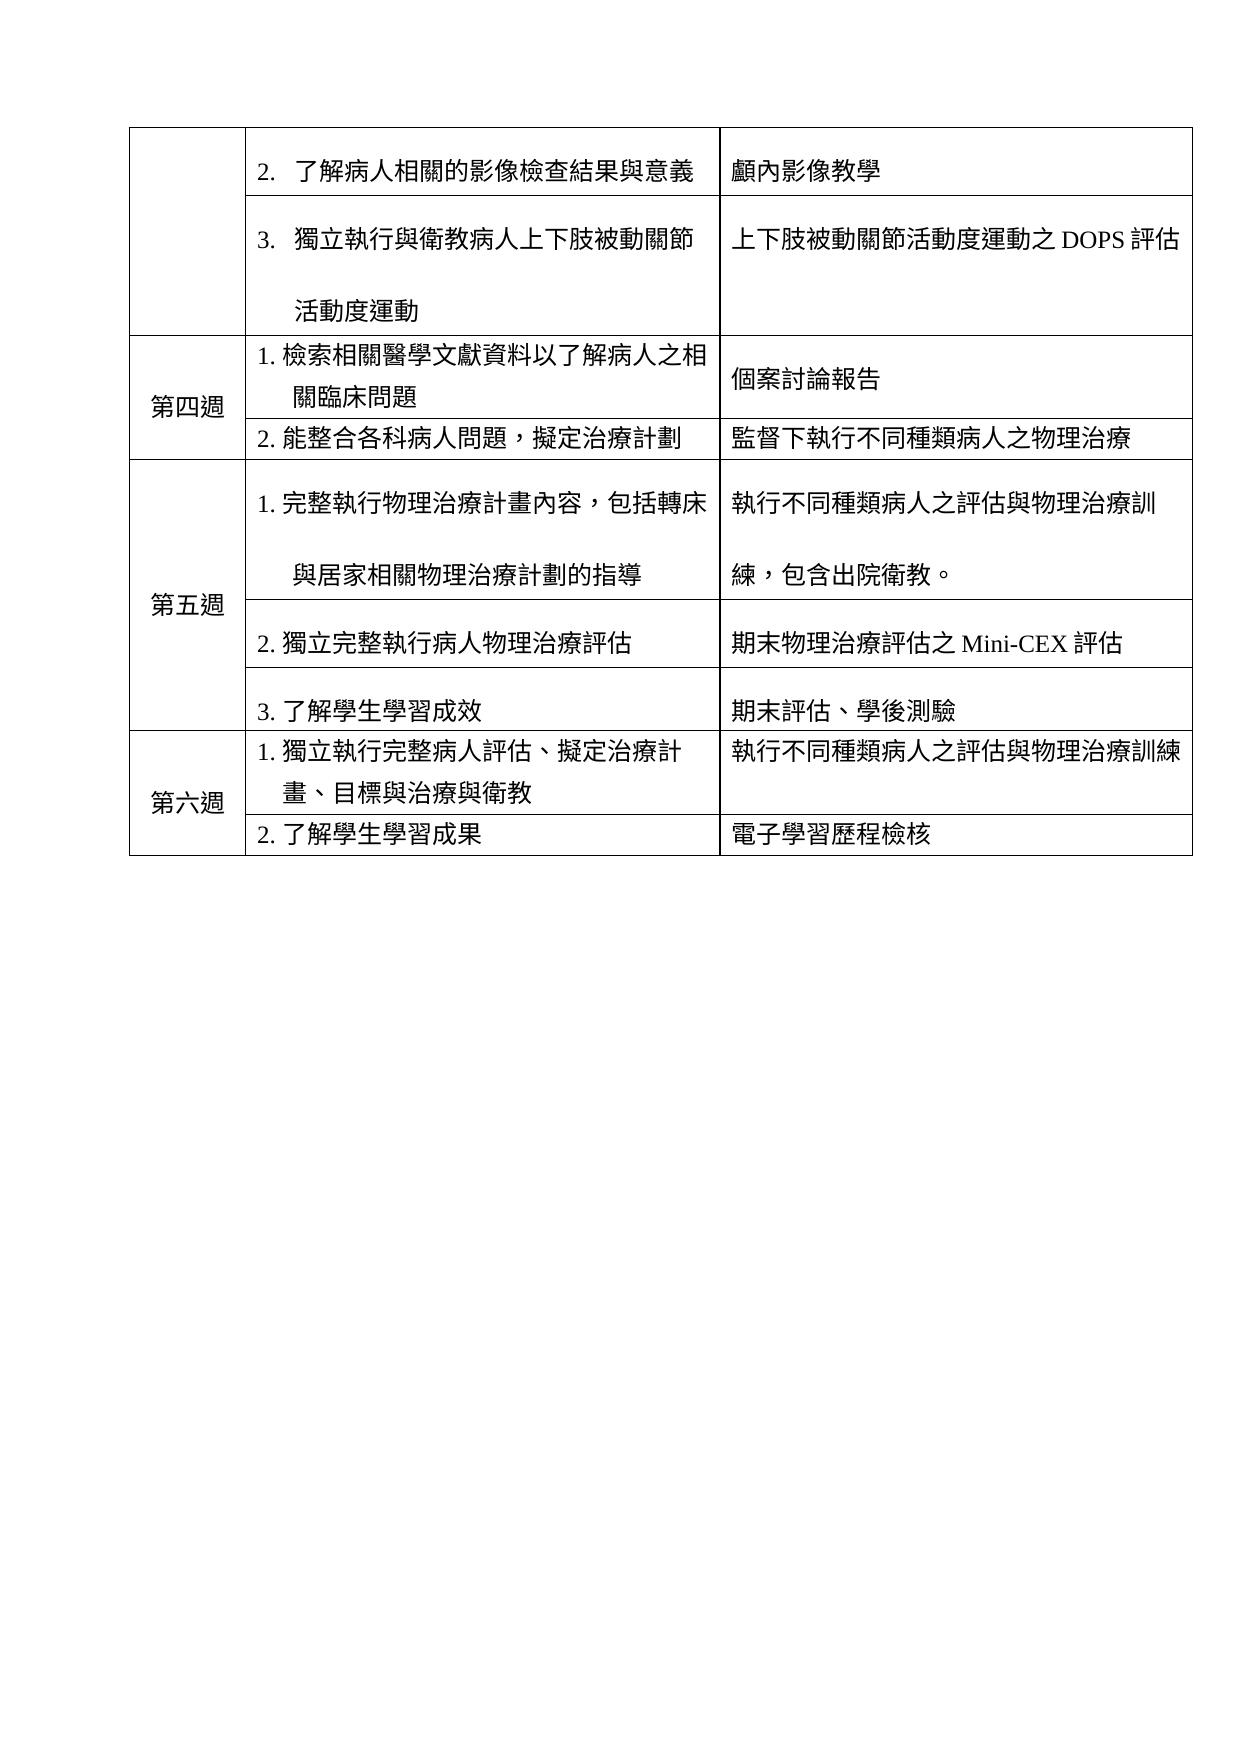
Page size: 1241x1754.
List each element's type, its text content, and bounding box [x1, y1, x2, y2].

table_cell 電子學習歷程檢核 [721, 815, 1192, 855]
table_cell 監督下執行不同種類病人之物理治療 [721, 419, 1192, 459]
table_cell 上下肢被動關節活動度運動之DOPS評估 [721, 196, 1192, 334]
table_cell 期末評估、學後測驗 [721, 668, 1192, 730]
table_cell [130, 128, 245, 334]
table_cell 了解病人相關的影像檢查結果與意義 [246, 128, 719, 195]
table_cell 獨立執行與衛教病人上下肢被動關節活動度運動 [246, 196, 719, 334]
table_cell 1. 完整執行物理治療計畫內容，包括轉床與居家相關物理治療計劃的指導 [246, 460, 719, 599]
table_cell 執行不同種類病人之評估與物理治療訓練 [721, 731, 1192, 813]
table_cell 1. 獨立執行完整病人評估、擬定治療計畫、目標與治療與衛教 [246, 731, 719, 813]
table_cell 個案討論報告 [721, 336, 1192, 418]
table_cell 2. 了解學生學習成果 [246, 815, 719, 855]
table_cell 期末物理治療評估之Mini-CEX評估 [721, 600, 1192, 667]
table_cell 執行不同種類病人之評估與物理治療訓練，包含出院衛教。 [721, 460, 1192, 599]
table_cell 第五週 [130, 460, 245, 730]
table_cell 第四週 [130, 336, 245, 459]
table_cell 2. 能整合各科病人問題，擬定治療計劃 [246, 419, 719, 459]
table_cell 1. 檢索相關醫學文獻資料以了解病人之相關臨床問題 [246, 336, 719, 418]
table_cell 第六週 [130, 731, 245, 855]
table_cell 顱內影像教學 [721, 128, 1192, 195]
table_cell 2. 獨立完整執行病人物理治療評估 [246, 600, 719, 667]
table_cell 3. 了解學生學習成效 [246, 668, 719, 730]
